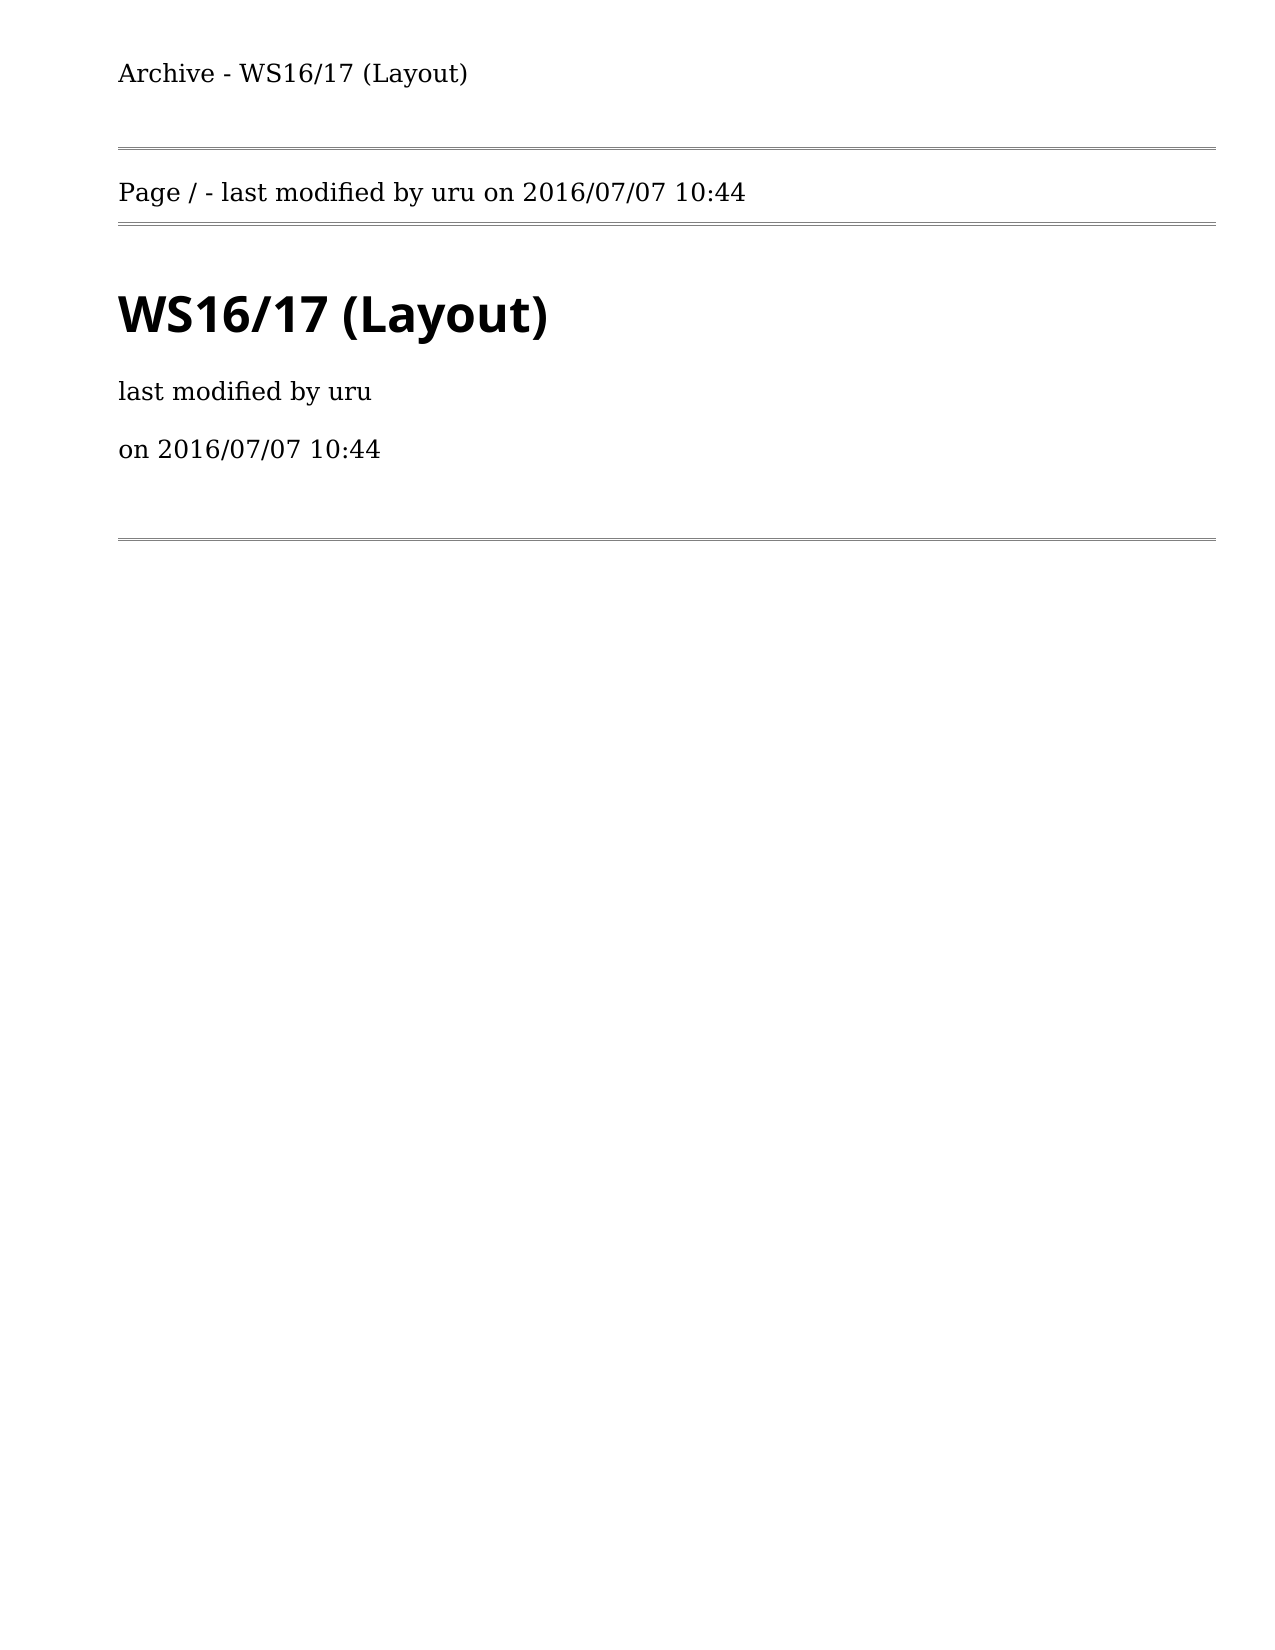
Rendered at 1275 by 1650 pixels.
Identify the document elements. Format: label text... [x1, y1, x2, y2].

subtitle WS16/17 (Layout) [118, 279, 1216, 347]
text Page / - last modified by uru on 2016/07/07 10:44 [118, 179, 1216, 208]
text on 2016/07/07 10:44 [118, 435, 1216, 464]
text last modified by uru [118, 377, 1216, 406]
text Archive - WS16/17 (Layout) [118, 59, 1216, 88]
